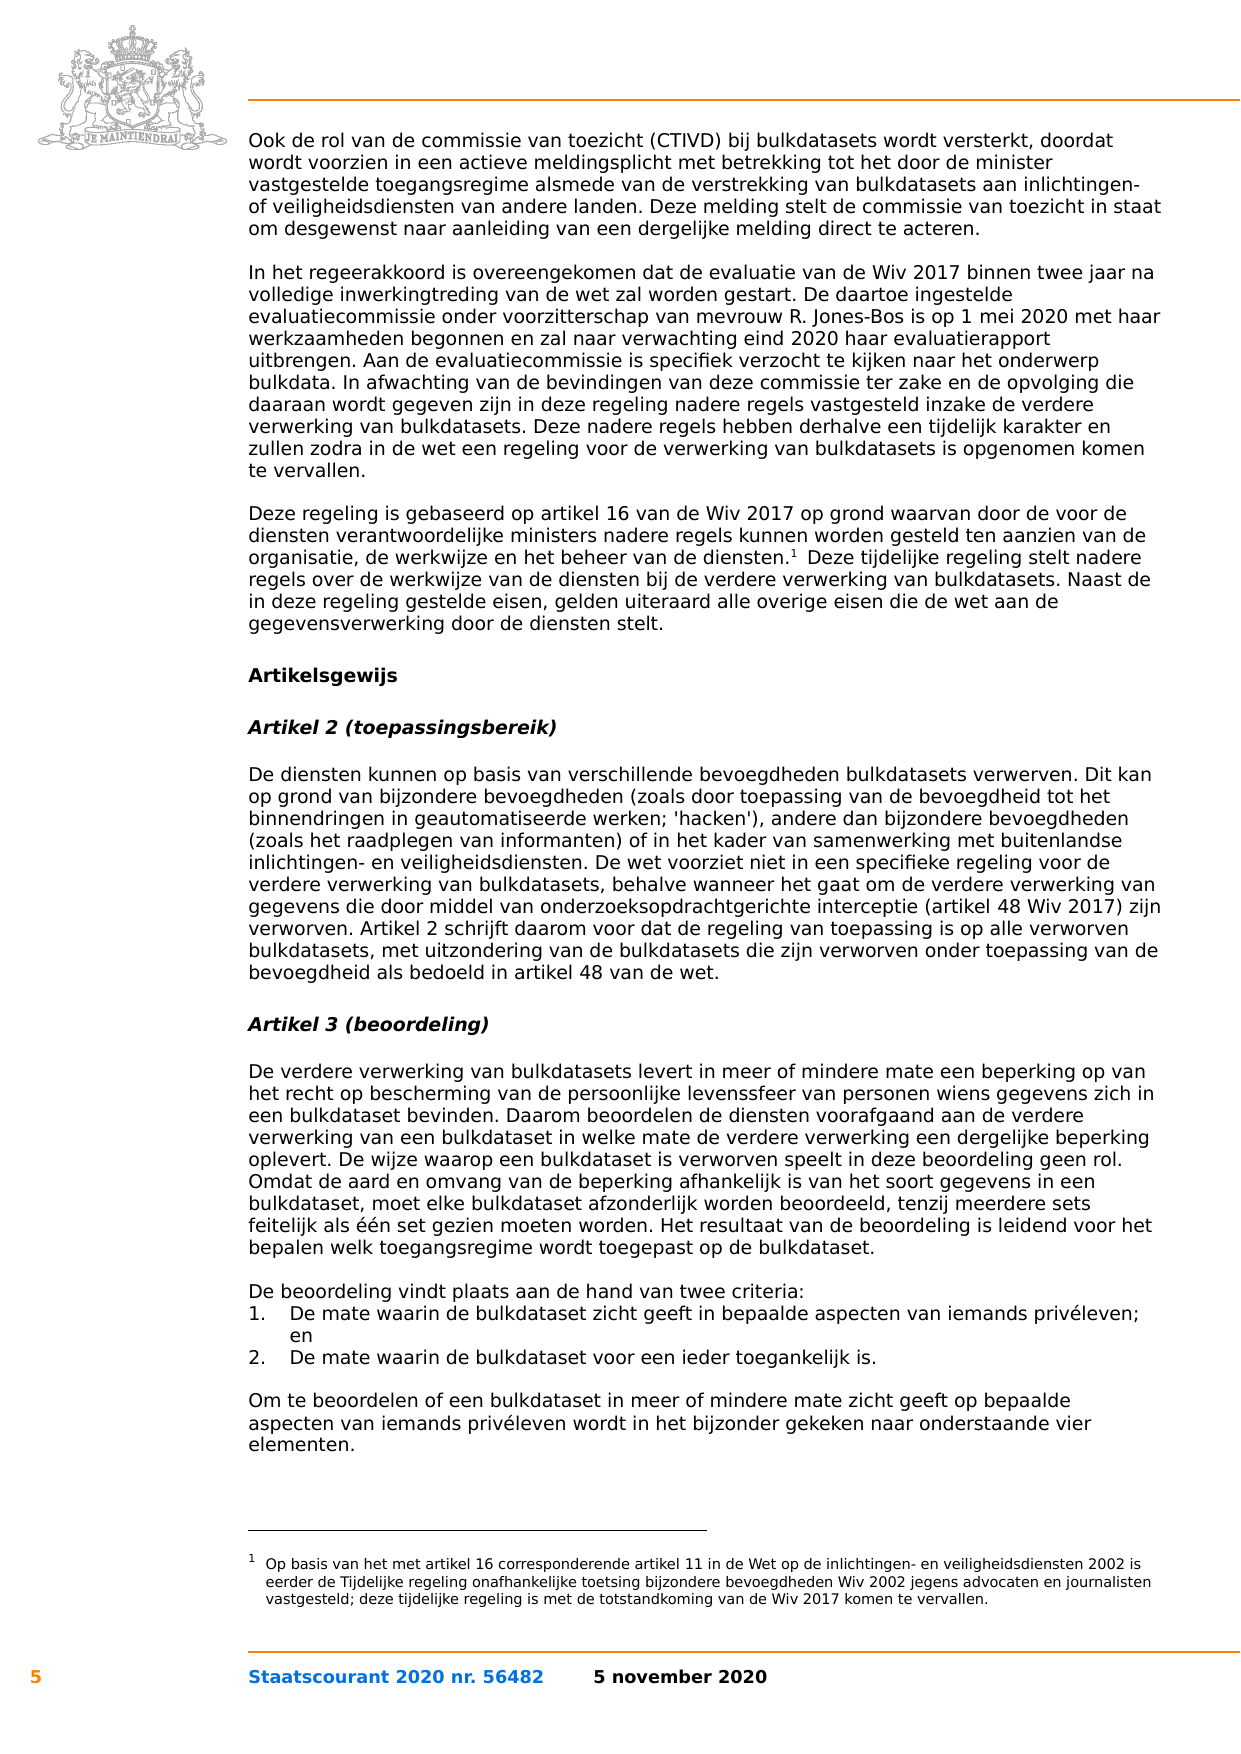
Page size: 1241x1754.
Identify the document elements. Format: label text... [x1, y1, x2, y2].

text Om te beoordelen of een bulkdataset in meer of mindere mate zicht geeft op bepaalde aspecten van iemands privéleven wordt in het bijzonder gekeken naar onderstaande vier elementen. [248, 1390, 1163, 1456]
picture [38, 25, 227, 150]
subtitle Artikelsgewijs [248, 665, 1163, 687]
text Ook de rol van de commissie van toezicht (CTIVD) bij bulkdatasets wordt versterkt, doordat wordt voorzien in een actieve meldingsplicht met betrekking tot het door de minister vastgestelde toegangsregime alsmede van de verstrekking van bulkdatasets aan inlichtingen- of veiligheidsdiensten van andere landen. Deze melding stelt de commissie van toezicht in staat om desgewenst naar aanleiding van een dergelijke melding direct te acteren. [248, 130, 1163, 240]
subtitle Artikel 2 (toepassingsbereik) [248, 717, 1163, 739]
text Op basis van het met artikel 16 corresponderende artikel 11 in de Wet op de inlichtingen- en veiligheidsdiensten 2002 is eerder de Tijdelijke regeling onafhankelijke toetsing bijzondere bevoegdheden Wiv 2002 jegens advocaten en journalisten vastgesteld; deze tijdelijke regeling is met de totstandkoming van de Wiv 2017 komen te vervallen. [248, 1552, 1163, 1608]
text 1. De mate waarin de bulkdataset zicht geeft in bepaalde aspecten van iemands privéleven; en [248, 1303, 1163, 1347]
text De diensten kunnen op basis van verschillende bevoegdheden bulkdatasets verwerven. Dit kan op grond van bijzondere bevoegdheden (zoals door toepassing van de bevoegdheid tot het binnendringen in geautomatiseerde werken; 'hacken'), andere dan bijzondere bevoegdheden (zoals het raadplegen van informanten) of in het kader van samenwerking met buitenlandse inlichtingen- en veiligheidsdiensten. De wet voorziet niet in een specifieke regeling voor de verdere verwerking van bulkdatasets, behalve wanneer het gaat om de verdere verwerking van gegevens die door middel van onderzoeksopdrachtgerichte interceptie (artikel 48 Wiv 2017) zijn verworven. Artikel 2 schrijft daarom voor dat de regeling van toepassing is op alle verworven bulkdatasets, met uitzondering van de bulkdatasets die zijn verworven onder toepassing van de bevoegdheid als bedoeld in artikel 48 van de wet. [248, 764, 1163, 984]
subtitle Artikel 3 (beoordeling) [248, 1014, 1163, 1036]
text De beoordeling vindt plaats aan de hand van twee criteria: [248, 1281, 1163, 1303]
text De verdere verwerking van bulkdatasets levert in meer of mindere mate een beperking op van het recht op bescherming van de persoonlijke levenssfeer van personen wiens gegevens zich in een bulkdataset bevinden. Daarom beoordelen de diensten voorafgaand aan de verdere verwerking van een bulkdataset in welke mate de verdere verwerking een dergelijke beperking oplevert. De wijze waarop een bulkdataset is verworven speelt in deze beoordeling geen rol. Omdat de aard en omvang van de beperking afhankelijk is van het soort gegevens in een bulkdataset, moet elke bulkdataset afzonderlijk worden beoordeeld, tenzij meerdere sets feitelijk als één set gezien moeten worden. Het resultaat van de beoordeling is leidend voor het bepalen welk toegangsregime wordt toegepast op de bulkdataset. [248, 1061, 1163, 1259]
text Deze regeling is gebaseerd op artikel 16 van de Wiv 2017 op grond waarvan door de voor de diensten verantwoordelijke ministers nadere regels kunnen worden gesteld ten aanzien van de organisatie, de werkwijze en het beheer van de diensten. Deze tijdelijke regeling stelt nadere regels over de werkwijze van de diensten bij de verdere verwerking van bulkdatasets. Naast de in deze regeling gestelde eisen, gelden uiteraard alle overige eisen die de wet aan de gegevensverwerking door de diensten stelt. [248, 503, 1163, 635]
text In het regeerakkoord is overeengekomen dat de evaluatie van de Wiv 2017 binnen twee jaar na volledige inwerkingtreding van de wet zal worden gestart. De daartoe ingestelde evaluatiecommissie onder voorzitterschap van mevrouw R. Jones-Bos is op 1 mei 2020 met haar werkzaamheden begonnen en zal naar verwachting eind 2020 haar evaluatierapport uitbrengen. Aan de evaluatiecommissie is specifiek verzocht te kijken naar het onderwerp bulkdata. In afwachting van de bevindingen van deze commissie ter zake en de opvolging die daaraan wordt gegeven zijn in deze regeling nadere regels vastgesteld inzake de verdere verwerking van bulkdatasets. Deze nadere regels hebben derhalve een tijdelijk karakter en zullen zodra in de wet een regeling voor de verwerking van bulkdatasets is opgenomen komen te vervallen. [248, 262, 1163, 481]
text 2. De mate waarin de bulkdataset voor een ieder toegankelijk is. [248, 1347, 1163, 1368]
